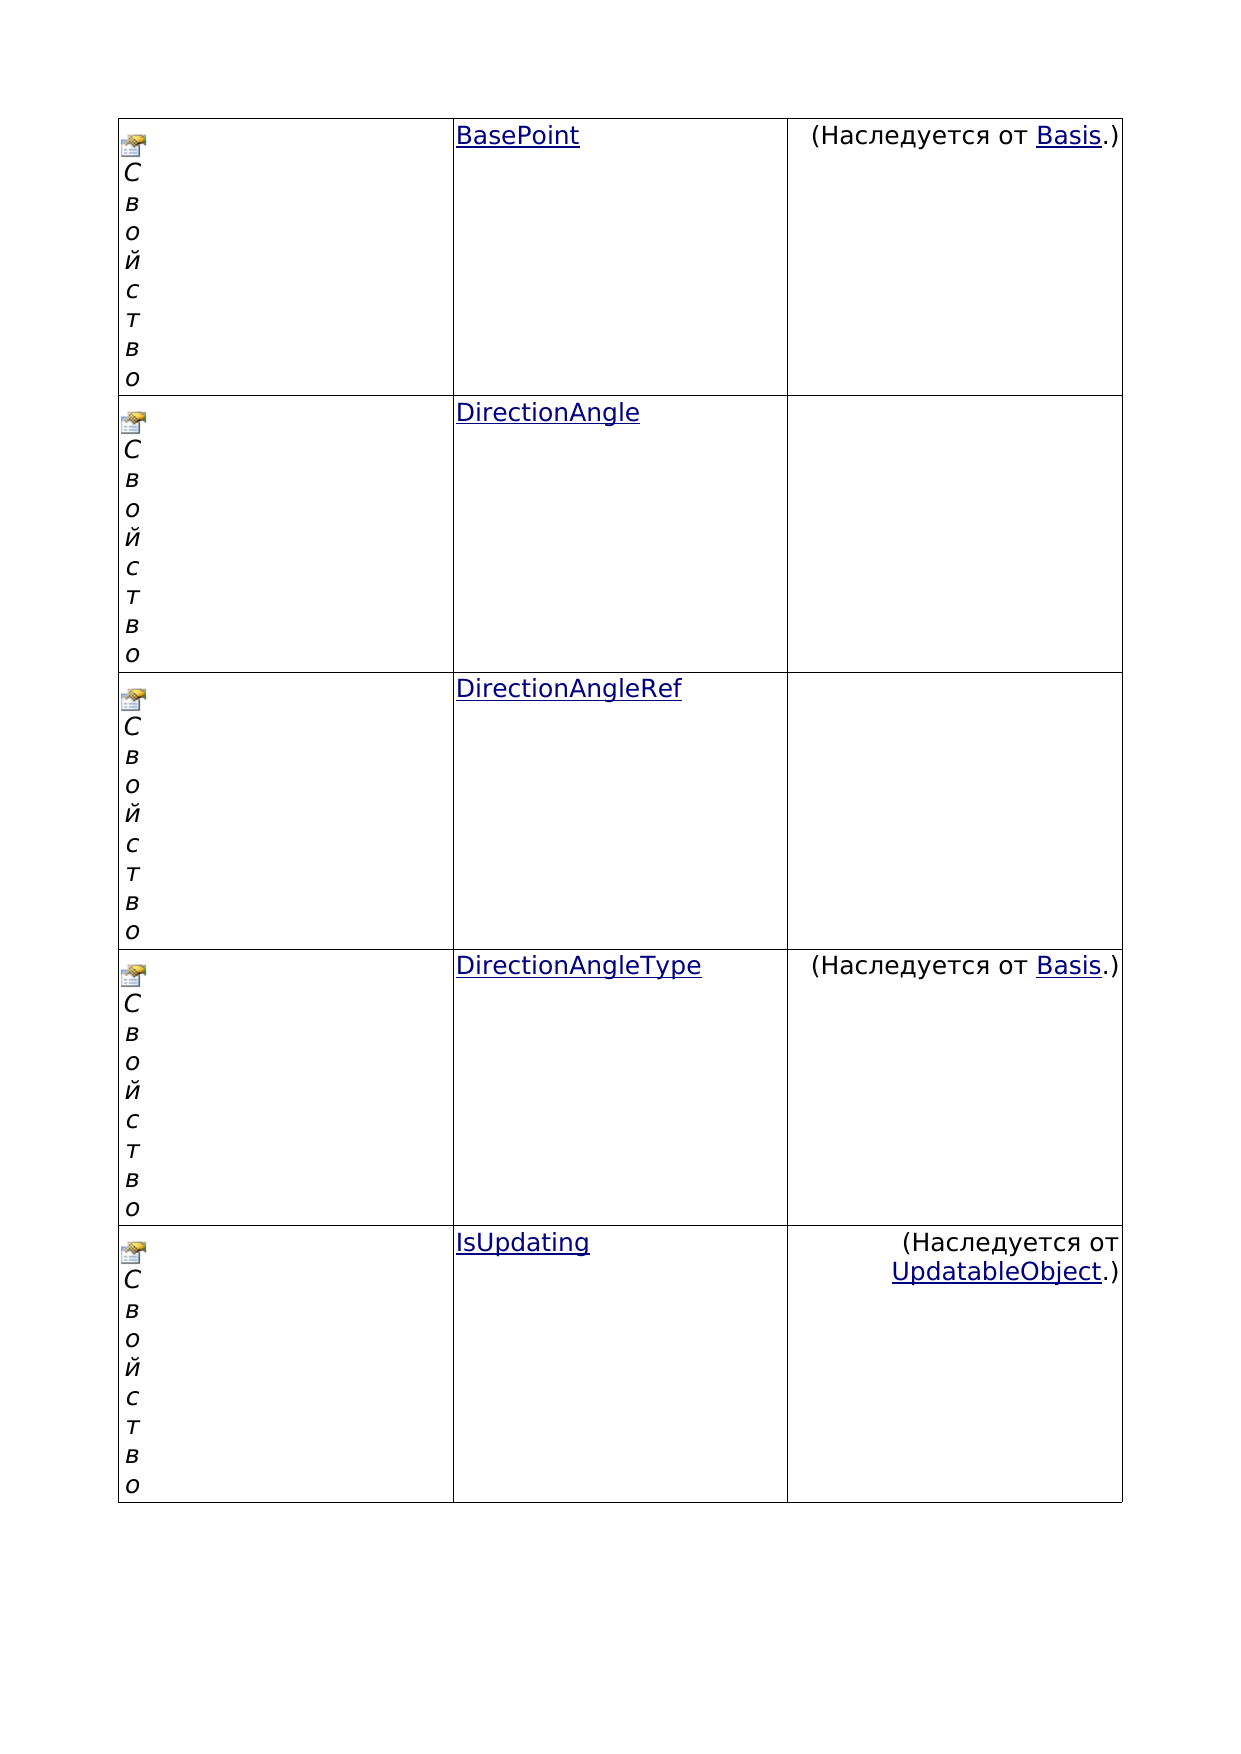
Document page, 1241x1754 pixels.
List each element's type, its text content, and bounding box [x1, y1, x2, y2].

table_cell (Наследуется от Basis.) [788, 950, 1122, 1225]
table_cell [119, 950, 453, 1225]
table_cell [119, 1226, 453, 1502]
picture [121, 1240, 147, 1266]
table_cell IsUpdating [454, 1226, 787, 1502]
table_cell DirectionAngleRef [454, 673, 787, 948]
picture [121, 133, 147, 159]
table_cell [119, 673, 453, 948]
table_cell (Наследуется от Basis.) [788, 119, 1122, 395]
table_cell (Наследуется от UpdatableObject.) [788, 1226, 1122, 1502]
picture [121, 963, 147, 989]
table_cell BasePoint [454, 119, 787, 395]
table_cell [788, 673, 1122, 948]
table_cell [788, 396, 1122, 672]
table_cell DirectionAngleType [454, 950, 787, 1225]
picture [121, 410, 147, 436]
picture [121, 687, 147, 713]
table_cell [119, 119, 453, 395]
table_cell DirectionAngle [454, 396, 787, 672]
table_cell [119, 396, 453, 672]
